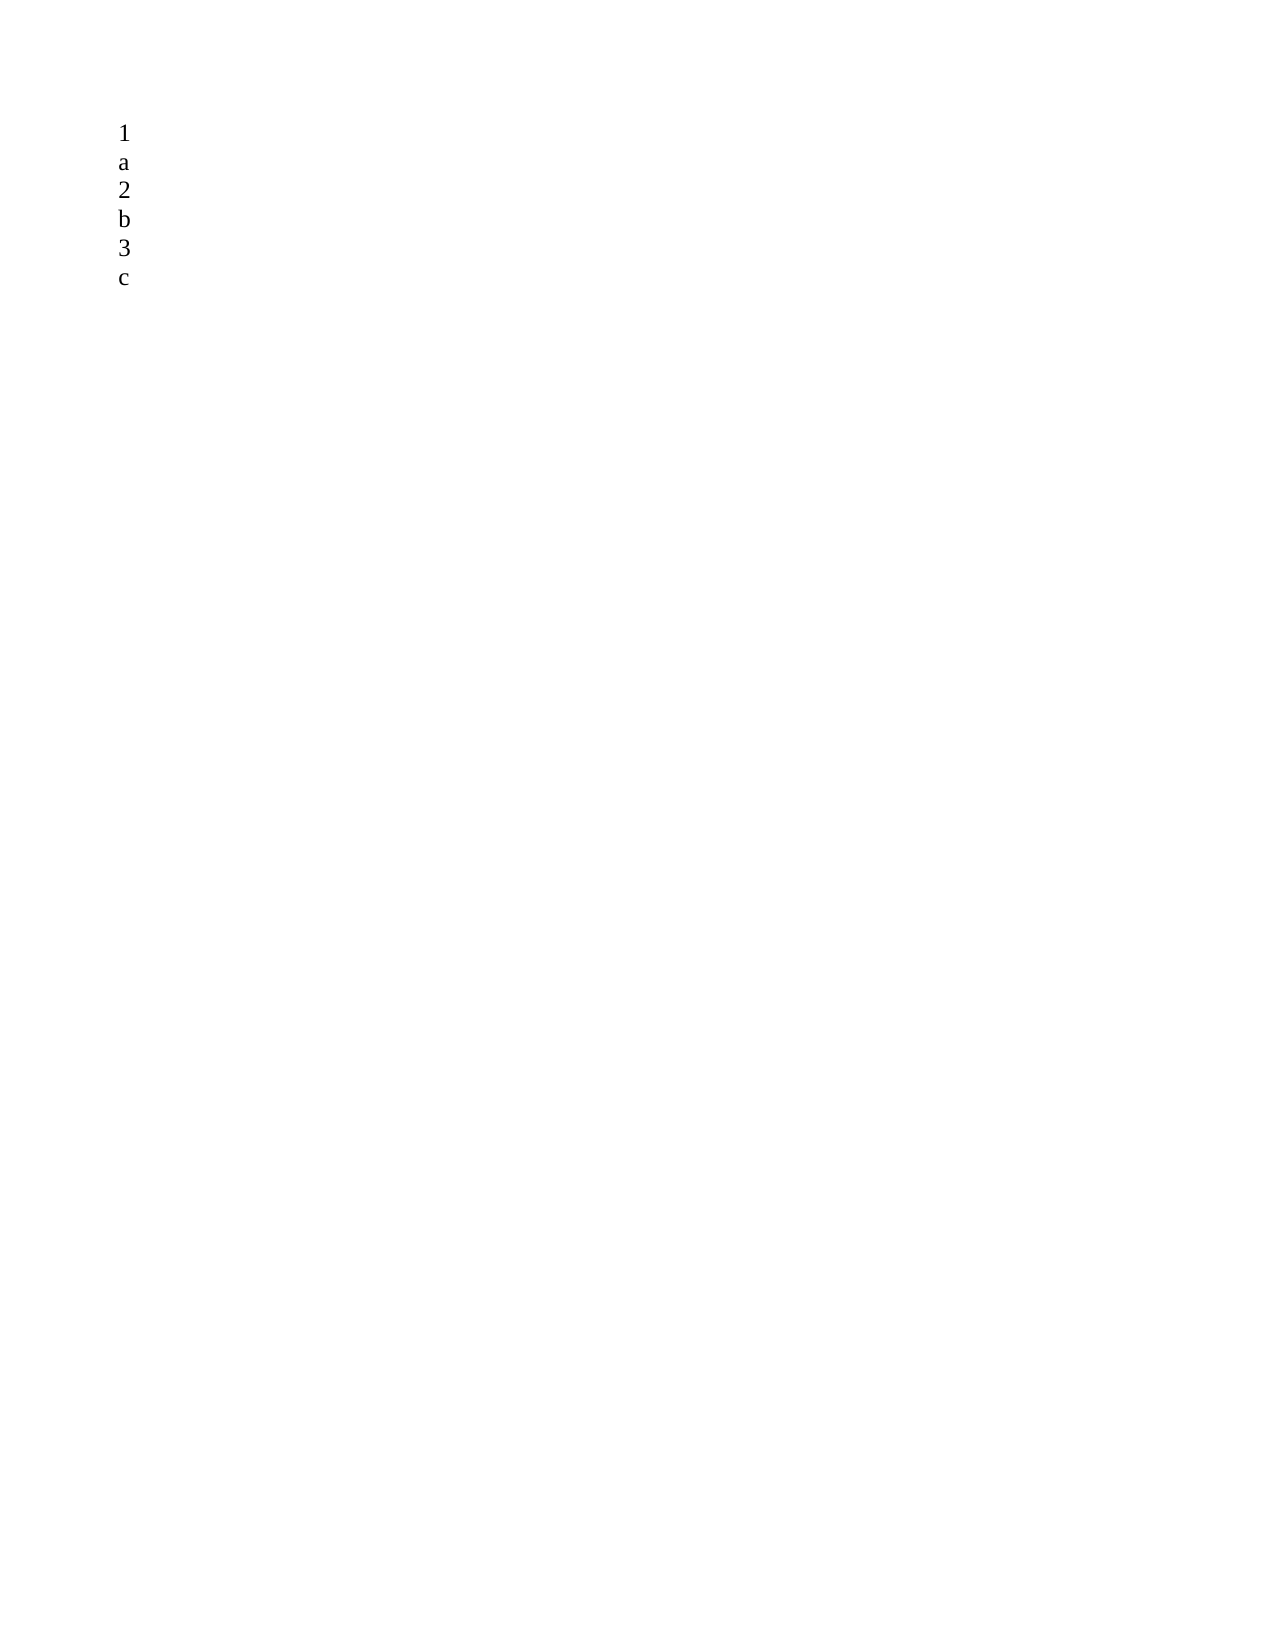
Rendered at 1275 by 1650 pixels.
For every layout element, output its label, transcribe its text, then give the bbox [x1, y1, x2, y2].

text 3 [118, 233, 1157, 262]
text c [118, 262, 1157, 291]
text 2 [118, 176, 1157, 204]
text b [118, 204, 1157, 233]
text 1 [118, 118, 1157, 147]
text a [118, 147, 1157, 176]
